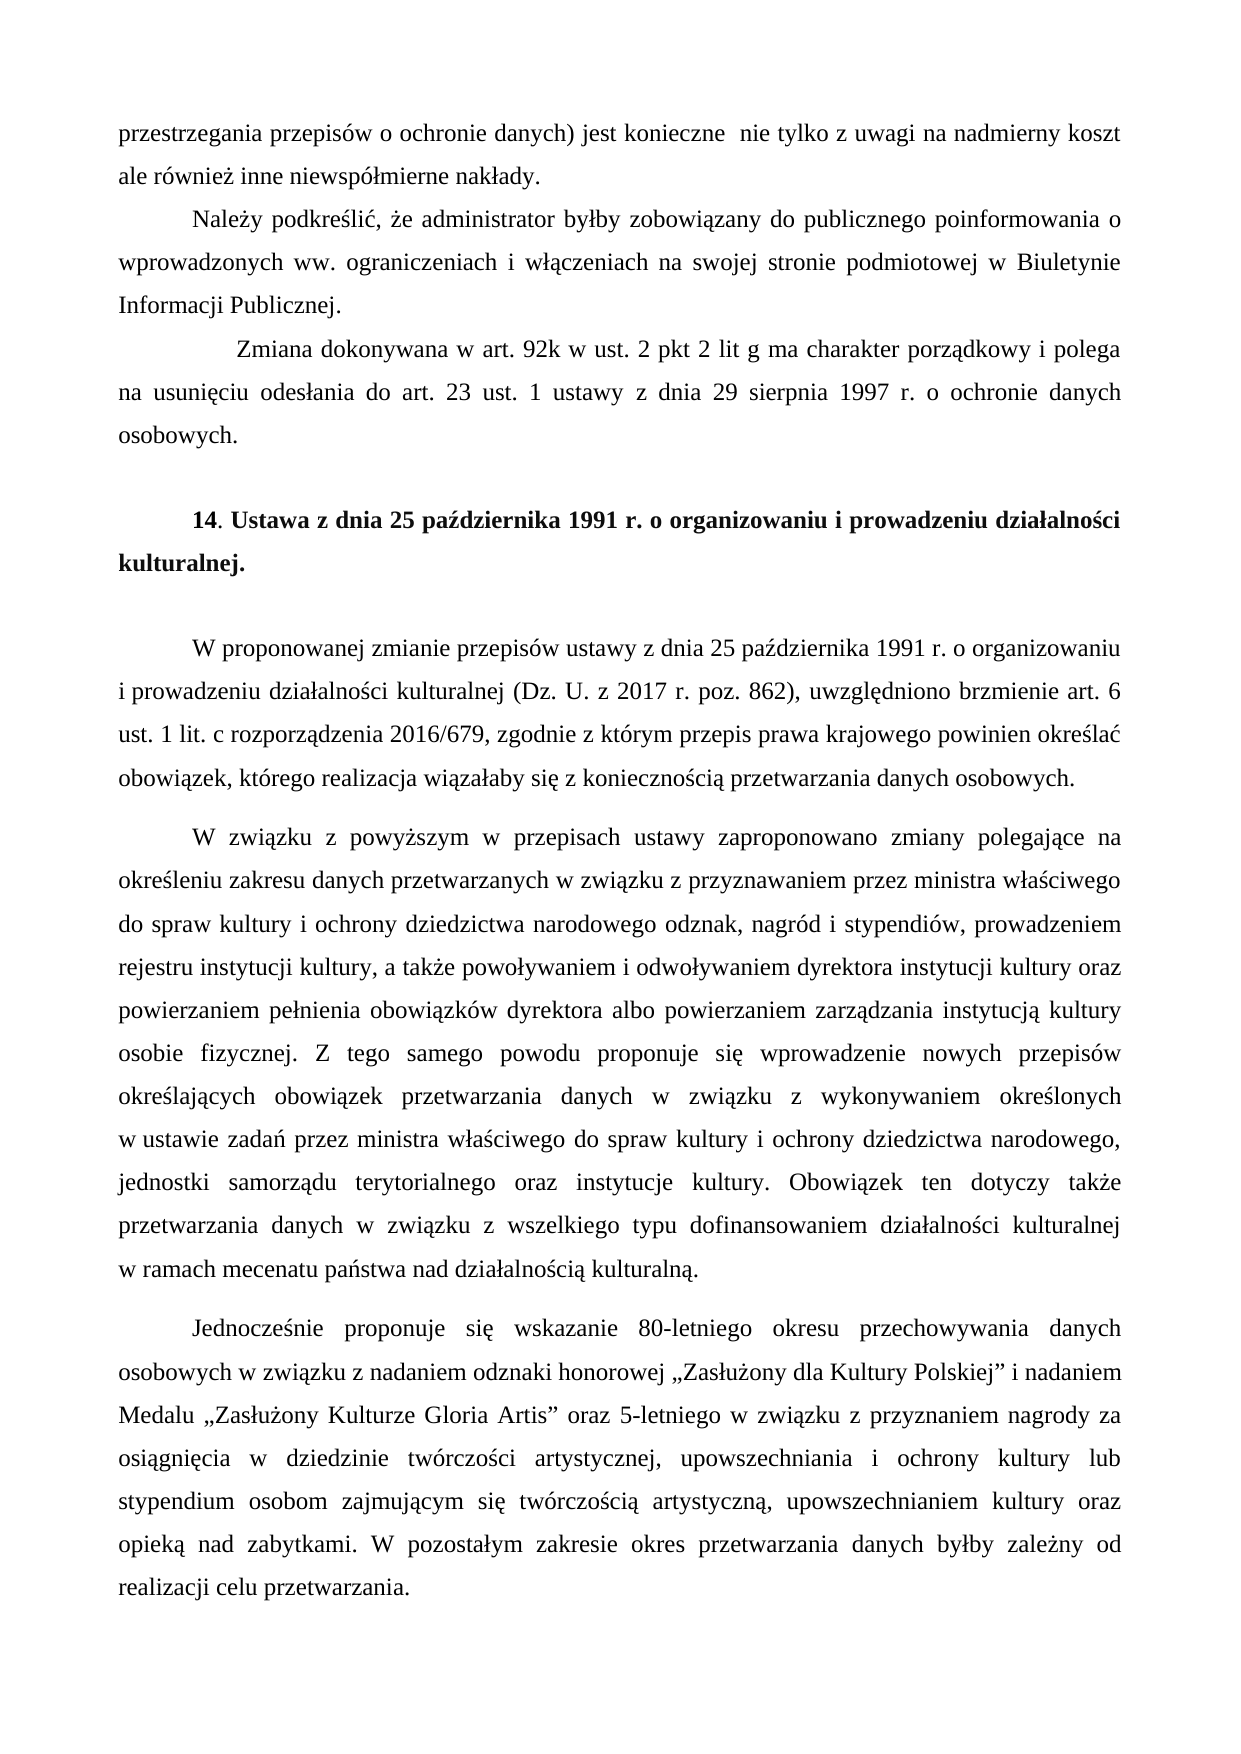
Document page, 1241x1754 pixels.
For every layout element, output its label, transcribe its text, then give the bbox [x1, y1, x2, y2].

text W związku z powyższym w przepisach ustawy zaproponowano zmiany polegające na określeniu zakresu danych przetwarzanych w związku z przyznawaniem przez ministra właściwego do spraw kultury i ochrony dziedzictwa narodowego odznak, nagród i stypendiów, prowadzeniem rejestru instytucji kultury, a także powoływaniem i odwoływaniem dyrektora instytucji kultury oraz powierzaniem pełnienia obowiązków dyrektora albo powierzaniem zarządzania instytucją kultury osobie fizycznej. Z tego samego powodu proponuje się wprowadzenie nowych przepisów określających obowiązek przetwarzania danych w związku z wykonywaniem określonych w ustawie zadań przez ministra właściwego do spraw kultury i ochrony dziedzictwa narodowego, jednostki samorządu terytorialnego oraz instytucje kultury. Obowiązek ten dotyczy także przetwarzania danych w związku z wszelkiego typu dofinansowaniem działalności kulturalnej w ramach mecenatu państwa nad działalnością kulturalną. [118, 822, 1122, 1282]
text Należy podkreślić, że administrator byłby zobowiązany do publicznego poinformowania o wprowadzonych ww. ograniczeniach i włączeniach na swojej stronie podmiotowej w Biuletynie Informacji Publicznej. [118, 204, 1122, 319]
text Zmiana dokonywana w art. 92k w ust. 2 pkt 2 lit g ma charakter porządkowy i polega na usunięciu odesłania do art. 23 ust. 1 ustawy z dnia 29 sierpnia 1997 r. o ochronie danych osobowych. [118, 334, 1122, 449]
text przestrzegania przepisów o ochronie danych) jest konieczne nie tylko z uwagi na nadmierny koszt ale również inne niewspółmierne nakłady. [118, 118, 1122, 190]
text W proponowanej zmianie przepisów ustawy z dnia 25 października 1991 r. o organizowaniu i prowadzeniu działalności kulturalnej (Dz. U. z 2017 r. poz. 862), uwzględniono brzmienie art. 6 ust. 1 lit. c rozporządzenia 2016/679, zgodnie z którym przepis prawa krajowego powinien określać obowiązek, którego realizacja wiązałaby się z koniecznością przetwarzania danych osobowych. [118, 633, 1122, 791]
text Jednocześnie proponuje się wskazanie 80-letniego okresu przechowywania danych osobowych w związku z nadaniem odznaki honorowej „Zasłużony dla Kultury Polskiej” i nadaniem Medalu „Zasłużony Kulturze Gloria Artis” oraz 5-letniego w związku z przyznaniem nagrody za osiągnięcia w dziedzinie twórczości artystycznej, upowszechniania i ochrony kultury lub stypendium osobom zajmującym się twórczością artystyczną, upowszechnianiem kultury oraz opieką nad zabytkami. W pozostałym zakresie okres przetwarzania danych byłby zależny od realizacji celu przetwarzania. [118, 1313, 1122, 1601]
text 14. Ustawa z dnia 25 października 1991 r. o organizowaniu i prowadzeniu działalności kulturalnej. [118, 505, 1122, 577]
